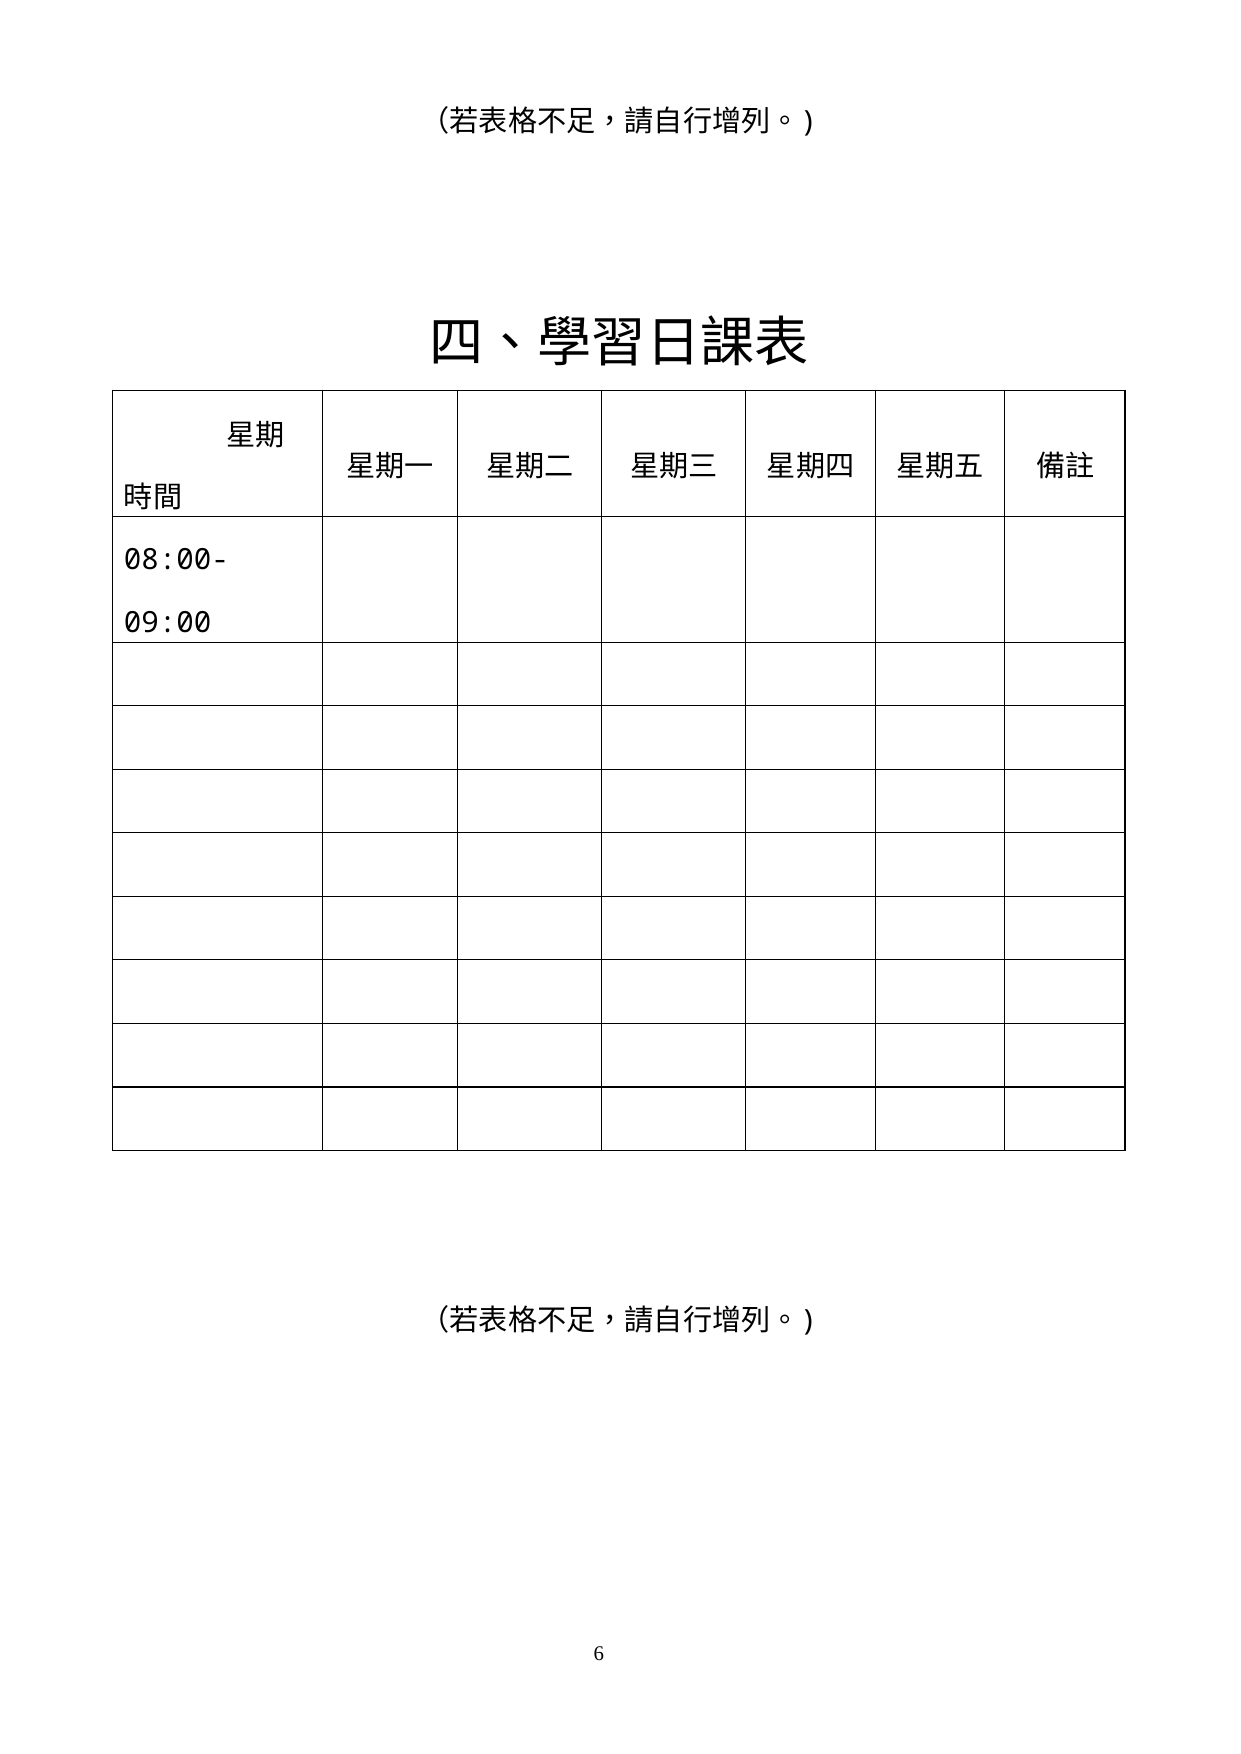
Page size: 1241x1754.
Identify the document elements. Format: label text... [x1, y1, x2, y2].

table_cell [746, 960, 875, 1023]
table_cell [746, 643, 875, 705]
table_cell [1005, 1024, 1124, 1086]
table_cell [323, 706, 457, 769]
table_cell [458, 517, 601, 642]
table_cell [1005, 706, 1124, 769]
table_cell [876, 643, 1004, 705]
table_cell [602, 1024, 745, 1086]
table_cell [113, 960, 322, 1023]
table_cell [746, 706, 875, 769]
table_cell 08:00-09:00 [113, 517, 322, 642]
table_cell [323, 960, 457, 1023]
table_cell [602, 897, 745, 959]
table_header 星期五 [876, 391, 1004, 516]
table_cell [458, 643, 601, 705]
table_cell [602, 706, 745, 769]
table_cell [876, 833, 1004, 896]
table_cell [113, 1024, 322, 1086]
table_cell [458, 897, 601, 959]
table_cell [746, 770, 875, 832]
table_cell [1005, 770, 1124, 832]
table_cell [323, 770, 457, 832]
table_cell [458, 1088, 601, 1150]
table_cell [602, 960, 745, 1023]
table_header 星期二 [458, 391, 601, 516]
table_header 星期四 [746, 391, 875, 516]
table_cell [323, 517, 457, 642]
table_cell [113, 770, 322, 832]
table_cell [1005, 897, 1124, 959]
table_cell [113, 643, 322, 705]
table_cell [602, 517, 745, 642]
table_cell [876, 1088, 1004, 1150]
text 四、學習日課表 [112, 264, 1125, 389]
table_cell [113, 706, 322, 769]
text （若表格不足，請自行增列。) [112, 1276, 1125, 1338]
table_cell [876, 517, 1004, 642]
table_cell [746, 897, 875, 959]
table_cell [458, 706, 601, 769]
table_cell [323, 1024, 457, 1086]
table_cell [1005, 960, 1124, 1023]
table_header 星期一 [323, 391, 457, 516]
table_cell [323, 897, 457, 959]
table_cell [876, 706, 1004, 769]
table_cell [113, 897, 322, 959]
table_cell [323, 833, 457, 896]
table_cell [458, 833, 601, 896]
table_cell [602, 1088, 745, 1150]
table_cell [746, 833, 875, 896]
table_cell [323, 643, 457, 705]
table_cell [876, 897, 1004, 959]
table_cell [113, 833, 322, 896]
table_header 星期三 [602, 391, 745, 516]
table_cell [113, 1088, 322, 1150]
table_cell [1005, 1088, 1124, 1150]
table_cell [746, 1024, 875, 1086]
table_header 星期 時間 [113, 391, 322, 516]
table_cell [458, 1024, 601, 1086]
table_cell [1005, 833, 1124, 896]
table_cell [1005, 643, 1124, 705]
table_cell [876, 960, 1004, 1023]
table_cell [323, 1088, 457, 1150]
table_cell [876, 770, 1004, 832]
table_header 備註 [1005, 391, 1124, 516]
table_cell [746, 1088, 875, 1150]
table_cell [876, 1024, 1004, 1086]
table_cell [602, 833, 745, 896]
table_cell [746, 517, 875, 642]
table_cell [458, 770, 601, 832]
text （若表格不足，請自行增列。) [112, 77, 1125, 139]
table_cell [1005, 517, 1124, 642]
table_cell [458, 960, 601, 1023]
table_cell [602, 770, 745, 832]
table_cell [602, 643, 745, 705]
